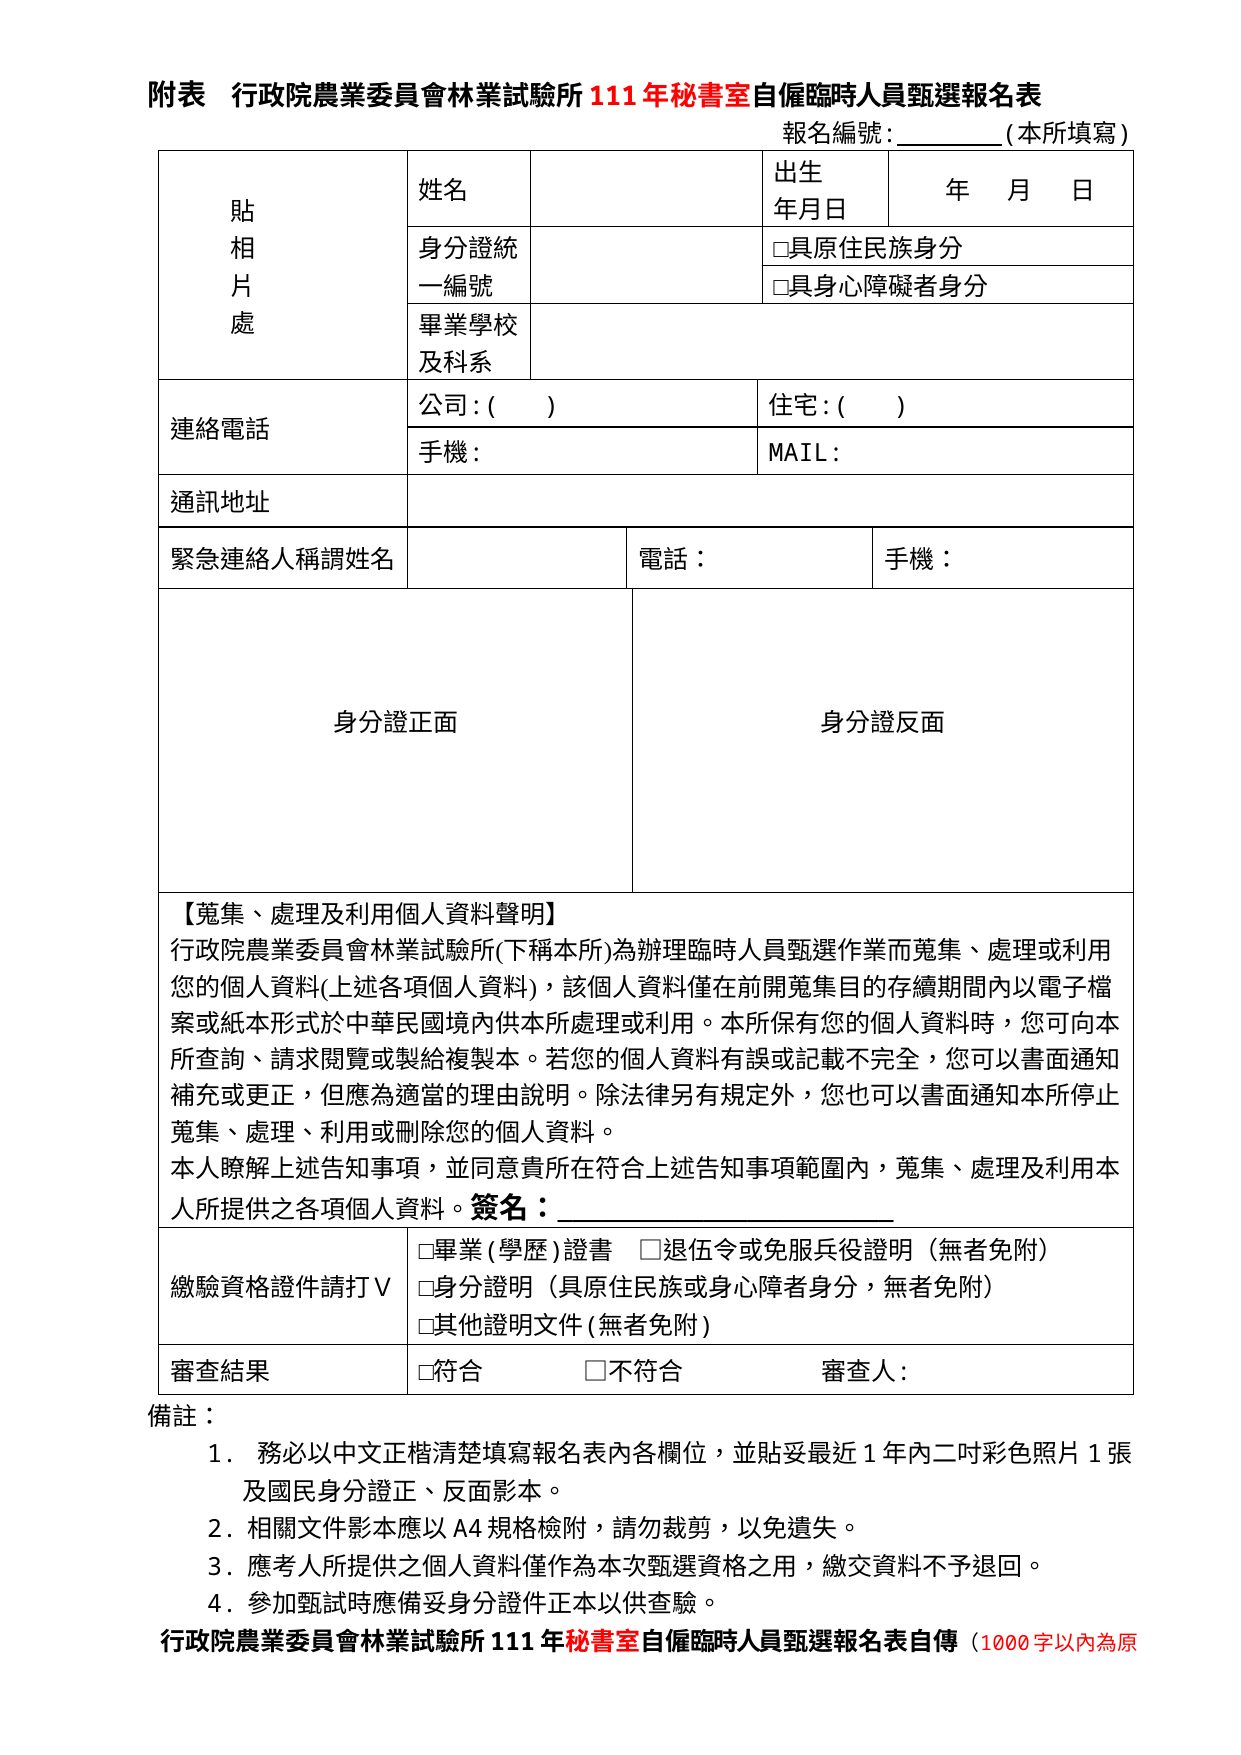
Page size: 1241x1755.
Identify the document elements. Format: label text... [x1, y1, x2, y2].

table_cell 審查結果 [159, 1345, 407, 1394]
table_cell 電話： [627, 528, 872, 587]
table_header 出生 年月日 [763, 151, 888, 226]
table_cell □具身心障礙者身分 [763, 266, 1133, 303]
table_cell 身分證正面 [159, 589, 632, 892]
list 相關文件影本應以A4規格檢附，請勿裁剪，以免遺失。 [148, 1508, 1134, 1545]
table_cell 住宅:( ) [758, 380, 1133, 426]
table_cell 通訊地址 [159, 475, 407, 526]
table_cell [408, 475, 1133, 526]
table_cell [531, 304, 1133, 379]
table_header 姓名 [408, 151, 530, 226]
table_cell 連絡電話 [159, 380, 407, 474]
table_cell 畢業學校及科系 [408, 304, 530, 379]
table_cell 【蒐集、處理及利用個人資料聲明】 行政院農業委員會林業試驗所(下稱本所)為辦理臨時人員甄選作業而蒐集、處理或利用您的個人資料(上述各項個人資料)，該個人資料僅在前開蒐集目的存續期間內以電子檔案或紙本形式於中華民國境內供本所處理或利用。本所保有您的個人資料時，您可向本所查詢、請求閱覽或製給複製本。若您的個人資料有誤或記載不完全，您可以書面通知補充或更正，但應為適當的理由說明。除法律另有規定外，您也可以書面通知本所停止蒐集、處理、利用或刪除您的個人資料。 本人瞭解上述告知事項，並同意貴所在符合上述告知事項範圍內，蒐集、處理及利用本人所提供之各項個人資料。簽名：_______________________ [159, 893, 1133, 1227]
list 應考人所提供之個人資料僅作為本次甄選資格之用，繳交資料不予退回。 [148, 1545, 1134, 1583]
table_cell 緊急連絡人稱謂姓名 [159, 528, 407, 587]
text 及國民身分證正、反面影本。 [242, 1470, 1134, 1508]
list 務必以中文正楷清楚填寫報名表內各欄位，並貼妥最近1年內二吋彩色照片1張 [207, 1433, 1134, 1470]
text 報名編號: (本所填寫) [779, 112, 1134, 150]
table_cell [531, 227, 762, 303]
text 備註： [148, 1395, 1134, 1433]
table_header 貼 相 片 處 [159, 151, 407, 379]
table_cell 繳驗資格證件請打Ｖ [159, 1228, 407, 1343]
table_cell 手機: [408, 428, 757, 474]
table_cell 身分證反面 [633, 589, 1133, 892]
text 附表行政院農業委員會林業試驗所111年秘書室自僱臨時人員甄選報名表 [148, 75, 1134, 112]
table_cell □畢業(學歷)證書 □退伍令或免服兵役證明（無者免附） □身分證明（具原住民族或身心障者身分，無者免附） □其他證明文件(無者免附) [408, 1228, 1133, 1343]
table_cell MAIL: [758, 428, 1133, 474]
table_header [531, 151, 762, 226]
table_cell 公司:( ) [408, 380, 757, 426]
table_cell □符合 □不符合 審查人: [408, 1345, 1133, 1394]
list 參加甄試時應備妥身分證件正本以供查驗。 [148, 1583, 1092, 1620]
table_cell 身分證統一編號 [408, 227, 530, 303]
table_header 年 月 日 [889, 151, 1133, 226]
table_cell □具原住民族身分 [763, 227, 1133, 264]
table_cell [408, 528, 626, 587]
text 行政院農業委員會林業試驗所111年秘書室自僱臨時人員甄選報名表自傳（1000字以內為原 [148, 1620, 1150, 1658]
table_cell 手機： [873, 528, 1133, 587]
